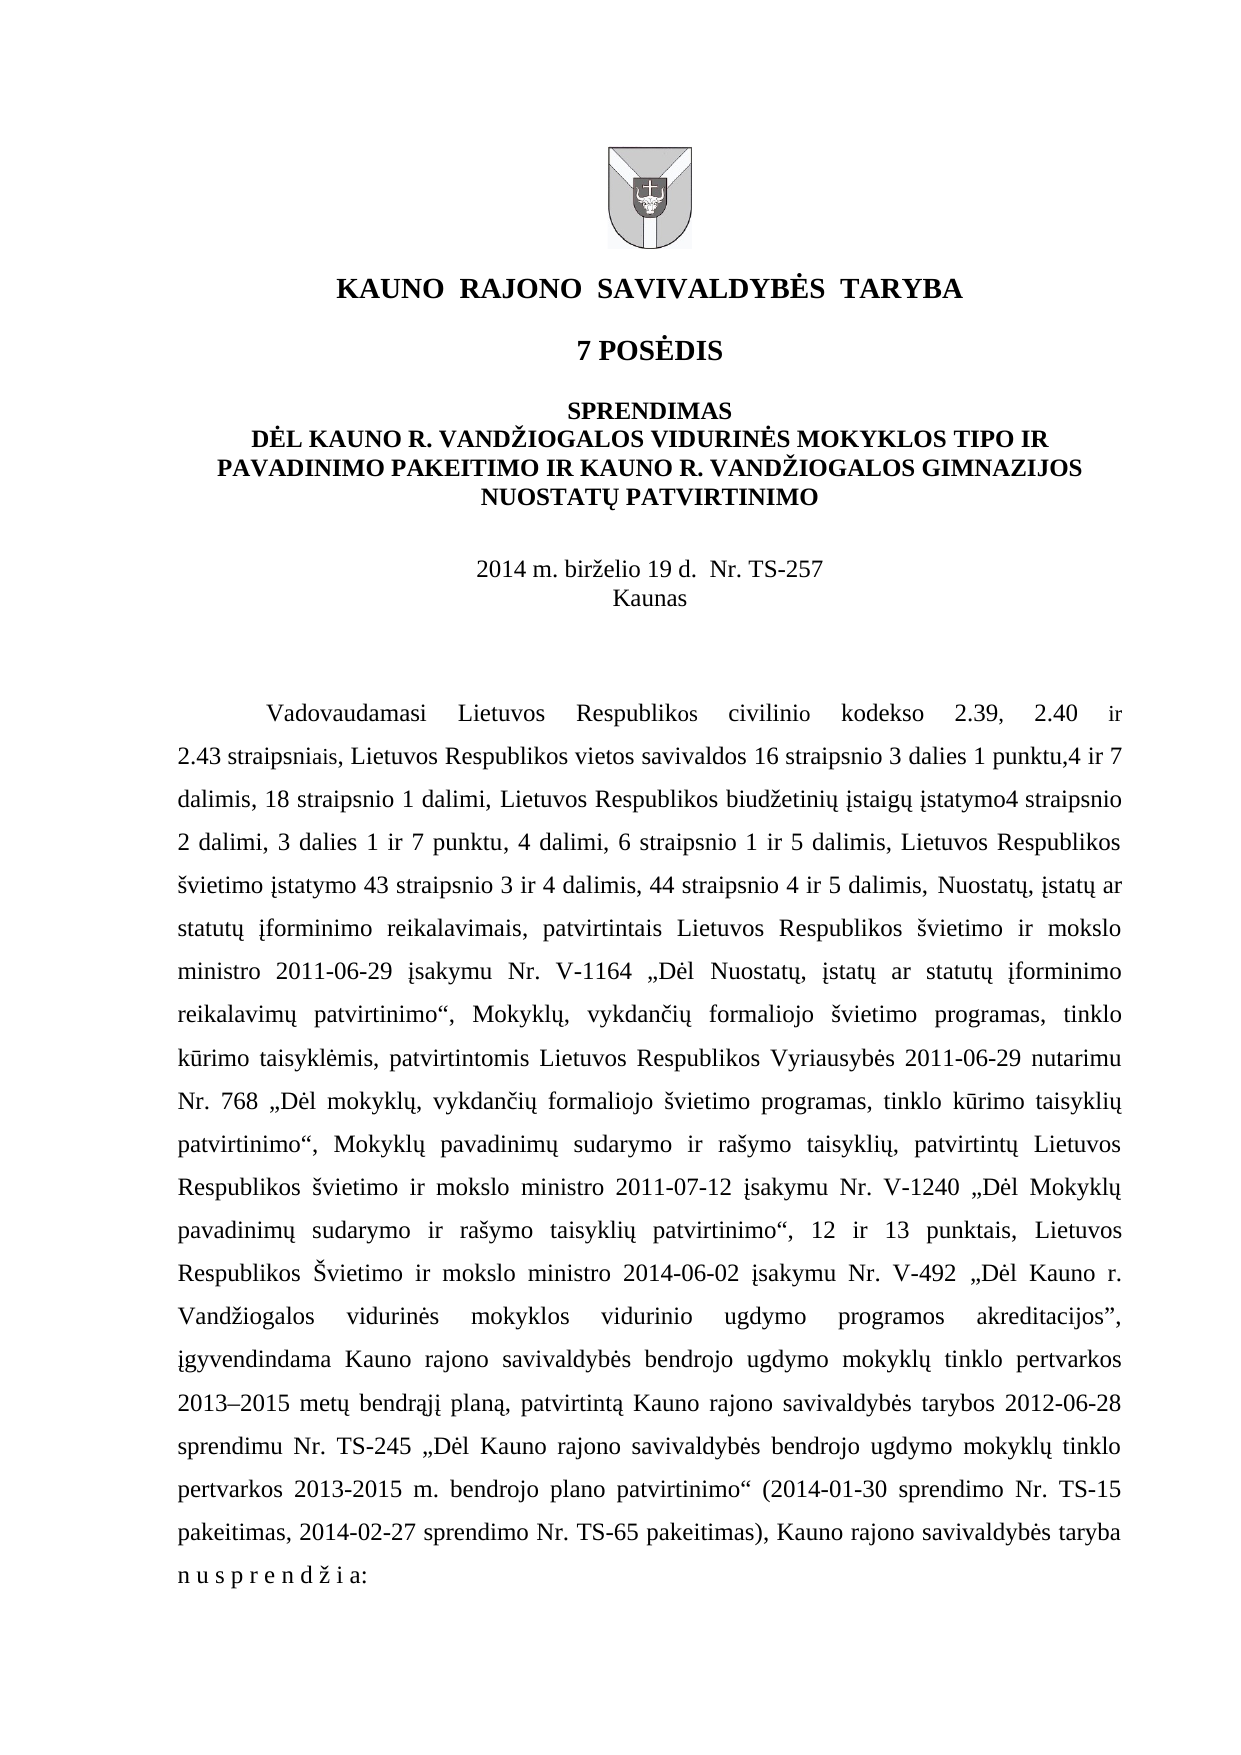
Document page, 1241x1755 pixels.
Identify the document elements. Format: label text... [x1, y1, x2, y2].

text SPRENDIMAS [177, 396, 1122, 424]
text DĖL KAUNO R. VANDŽIOGALOS VIDURINĖS MOKYKLOS TIPO IR PAVADINIMO PAKEITIMO IR KAUNO R. VANDŽIOGALOS GIMNAZIJOS NUOSTATŲ PATVIRTINIMO [177, 424, 1122, 511]
text KAUNO RAJONO SAVIVALDYBĖS TARYBA [177, 271, 1122, 305]
text Kaunas [177, 583, 1122, 611]
text 2014 m. birželio 19 d. Nr. TS-257 [177, 554, 1122, 583]
text 7 POSĖDIS [177, 333, 1122, 367]
text Vadovaudamasi Lietuvos Respublikos civilinio kodekso 2.39, 2.40 ir 2.43 straipsniais, Lietuvos Respublikos vietos savivaldos 16 straipsnio 3 dalies 1 punktu,4 ir 7 dalimis, 18 straipsnio 1 dalimi, Lietuvos Respublikos biudžetinių įstaigų įstatymo4 straipsnio 2 dalimi, 3 dalies 1 ir 7 punktu, 4 dalimi, 6 straipsnio 1 ir 5 dalimis, Lietuvos Respublikos švietimo įstatymo 43 straipsnio 3 ir 4 dalimis, 44 straipsnio 4 ir 5 dalimis, Nuostatų, įstatų ar statutų įforminimo reikalavimais, patvirtintais Lietuvos Respublikos švietimo ir mokslo ministro 2011-06-29 įsakymu Nr. V-1164 „Dėl Nuostatų, įstatų ar statutų įforminimo reikalavimų patvirtinimo“, Mokyklų, vykdančių formaliojo švietimo programas, tinklo kūrimo taisyklėmis, patvirtintomis Lietuvos Respublikos Vyriausybės 2011-06-29 nutarimu Nr. 768 „Dėl mokyklų, vykdančių formaliojo švietimo programas, tinklo kūrimo taisyklių patvirtinimo“, Mokyklų pavadinimų sudarymo ir rašymo taisyklių, patvirtintų Lietuvos Respublikos švietimo ir mokslo ministro 2011-07-12 įsakymu Nr. V-1240 „Dėl Mokyklų pavadinimų sudarymo ir rašymo taisyklių patvirtinimo“, 12 ir 13 punktais, Lietuvos Respublikos Švietimo ir mokslo ministro 2014-06-02 įsakymu Nr. V-492 „Dėl Kauno r. Vandžiogalos vidurinės mokyklos vidurinio ugdymo programos akreditacijos”, įgyvendindama Kauno rajono savivaldybės bendrojo ugdymo mokyklų tinklo pertvarkos 2013–2015 metų bendrąjį planą, patvirtintą Kauno rajono savivaldybės tarybos 2012-06-28 sprendimu Nr. TS-245 „Dėl Kauno rajono savivaldybės bendrojo ugdymo mokyklų tinklo pertvarkos 2013-2015 m. bendrojo plano patvirtinimo“ (2014-01-30 sprendimo Nr. TS-15 pakeitimas, 2014-02-27 sprendimo Nr. TS-65 pakeitimas), Kauno rajono savivaldybės taryba n u s p r e n d ž i a: [177, 698, 1122, 1589]
